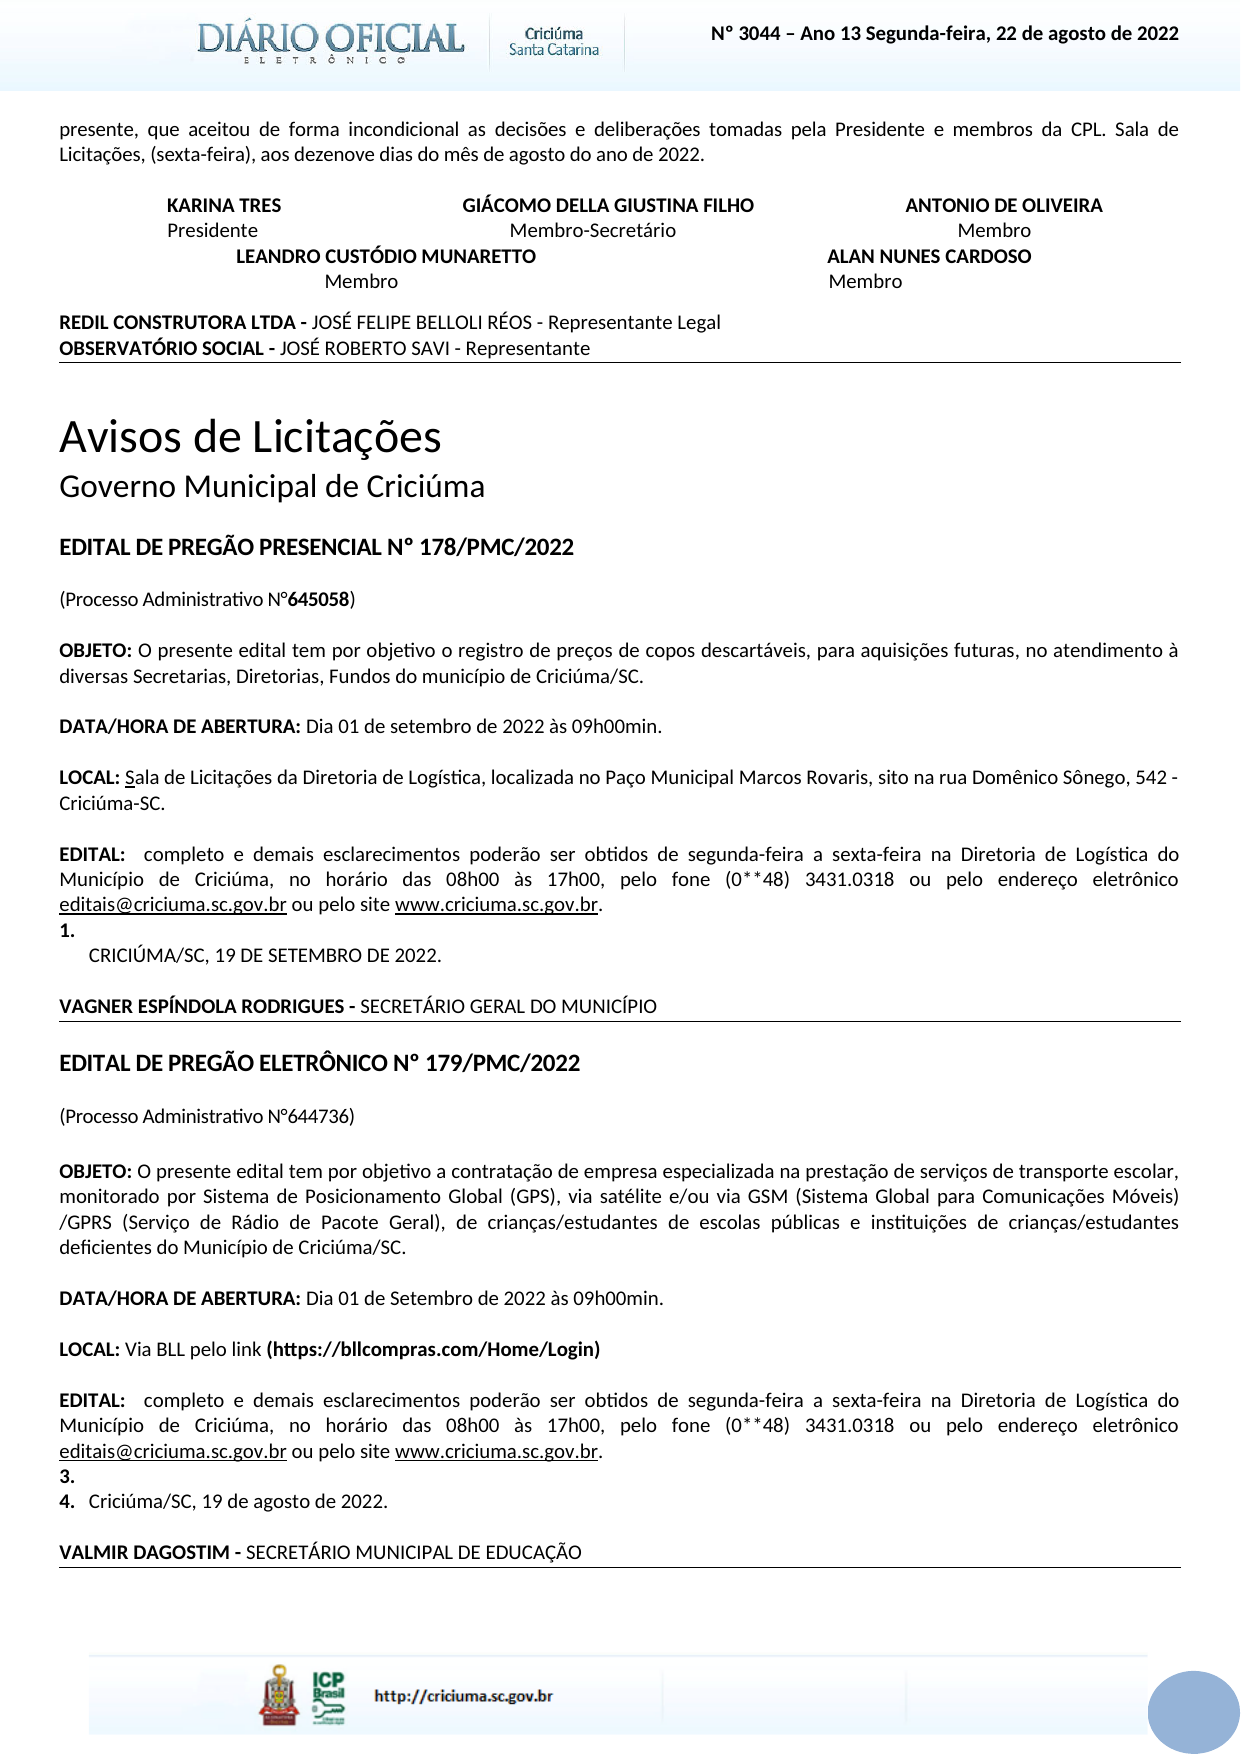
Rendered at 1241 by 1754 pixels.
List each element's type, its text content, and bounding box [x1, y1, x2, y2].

text CRICIÚMA/SC, 19 DE SETEMBRO DE 2022. [59, 942, 1181, 968]
text (Processo Administrativo N°644736) [59, 1103, 1181, 1129]
text DATA/HORA DE ABERTURA: Dia 01 de setembro de 2022 às 09h00min. [59, 714, 1181, 739]
text EDITAL DE PREGÃO ELETRÔNICO Nº 179/PMC/2022 [59, 1047, 1181, 1078]
text OBSERVATÓRIO SOCIAL - JOSÉ ROBERTO SAVI - Representante [59, 335, 1181, 362]
text OBJETO: O presente edital tem por objetivo a contratação de empresa especializada na prestação de serviços de transporte escolar, monitorado por Sistema de Posicionamento Global (GPS), via satélite e/ou via GSM (Sistema Global para Comunicações Móveis) /GPRS (Serviço de Rádio de Pacote Geral), de crianças/estudantes de escolas públicas e instituições de crianças/estudantes deficientes do Município de Criciúma/SC. [59, 1158, 1181, 1260]
text EDITAL: completo e demais esclarecimentos poderão ser obtidos de segunda-feira a sexta-feira na Diretoria de Logística do Município de Criciúma, no horário das 08h00 às 17h00, pelo fone (0**48) 3431.0318 ou pelo endereço eletrônico editais@criciuma.sc.gov.br ou pelo site www.criciuma.sc.gov.br. [59, 1387, 1181, 1463]
text OBJETO: O presente edital tem por objetivo o registro de preços de copos descartáveis, para aquisições futuras, no atendimento à diversas Secretarias, Diretorias, Fundos do município de Criciúma/SC. [59, 637, 1181, 688]
text LEANDRO CUSTÓDIO MUNARETTO ALAN NUNES CARDOSO [162, 243, 1181, 268]
text DATA/HORA DE ABERTURA: Dia 01 de Setembro de 2022 às 09h00min. [59, 1285, 1181, 1311]
text Avisos de Licitações [59, 406, 1181, 464]
text VAGNER ESPÍNDOLA RODRIGUES - SECRETÁRIO GERAL DO MUNICÍPIO [59, 993, 1181, 1021]
text VALMIR DAGOSTIM - SECRETÁRIO MUNICIPAL DE EDUCAÇÃO [59, 1539, 1181, 1567]
text Membro Membro [162, 268, 1181, 294]
text LOCAL: Sala de Licitações da Diretoria de Logística, localizada no Paço Municipal Marcos Rovaris, sito na rua Domênico Sônego, 542 - Criciúma-SC. [59, 764, 1181, 815]
text REDIL CONSTRUTORA LTDA - JOSÉ FELIPE BELLOLI RÉOS - Representante Legal [59, 309, 1181, 335]
text Criciúma/SC, 19 de agosto de 2022. [59, 1489, 1181, 1514]
text presente, que aceitou de forma incondicional as decisões e deliberações tomadas pela Presidente e membros da CPL. Sala de Licitações, (sexta-feira), aos dezenove dias do mês de agosto do ano de 2022. [59, 116, 1181, 167]
text KARINA TRES GIÁCOMO DELLA GIUSTINA FILHO ANTONIO DE OLIVEIRA [89, 192, 1181, 218]
text EDITAL: completo e demais esclarecimentos poderão ser obtidos de segunda-feira a sexta-feira na Diretoria de Logística do Município de Criciúma, no horário das 08h00 às 17h00, pelo fone (0**48) 3431.0318 ou pelo endereço eletrônico editais@criciuma.sc.gov.br ou pelo site www.criciuma.sc.gov.br. [59, 841, 1181, 917]
text EDITAL DE PREGÃO PRESENCIAL Nº 178/PMC/2022 [59, 531, 1181, 561]
text LOCAL: Via BLL pelo link (https://bllcompras.com/Home/Login) [59, 1336, 1181, 1362]
text (Processo Administrativo N°645058) [59, 587, 1181, 612]
text Governo Municipal de Criciúma [59, 464, 1181, 505]
text Presidente Membro-Secretário Membro [89, 218, 1181, 243]
